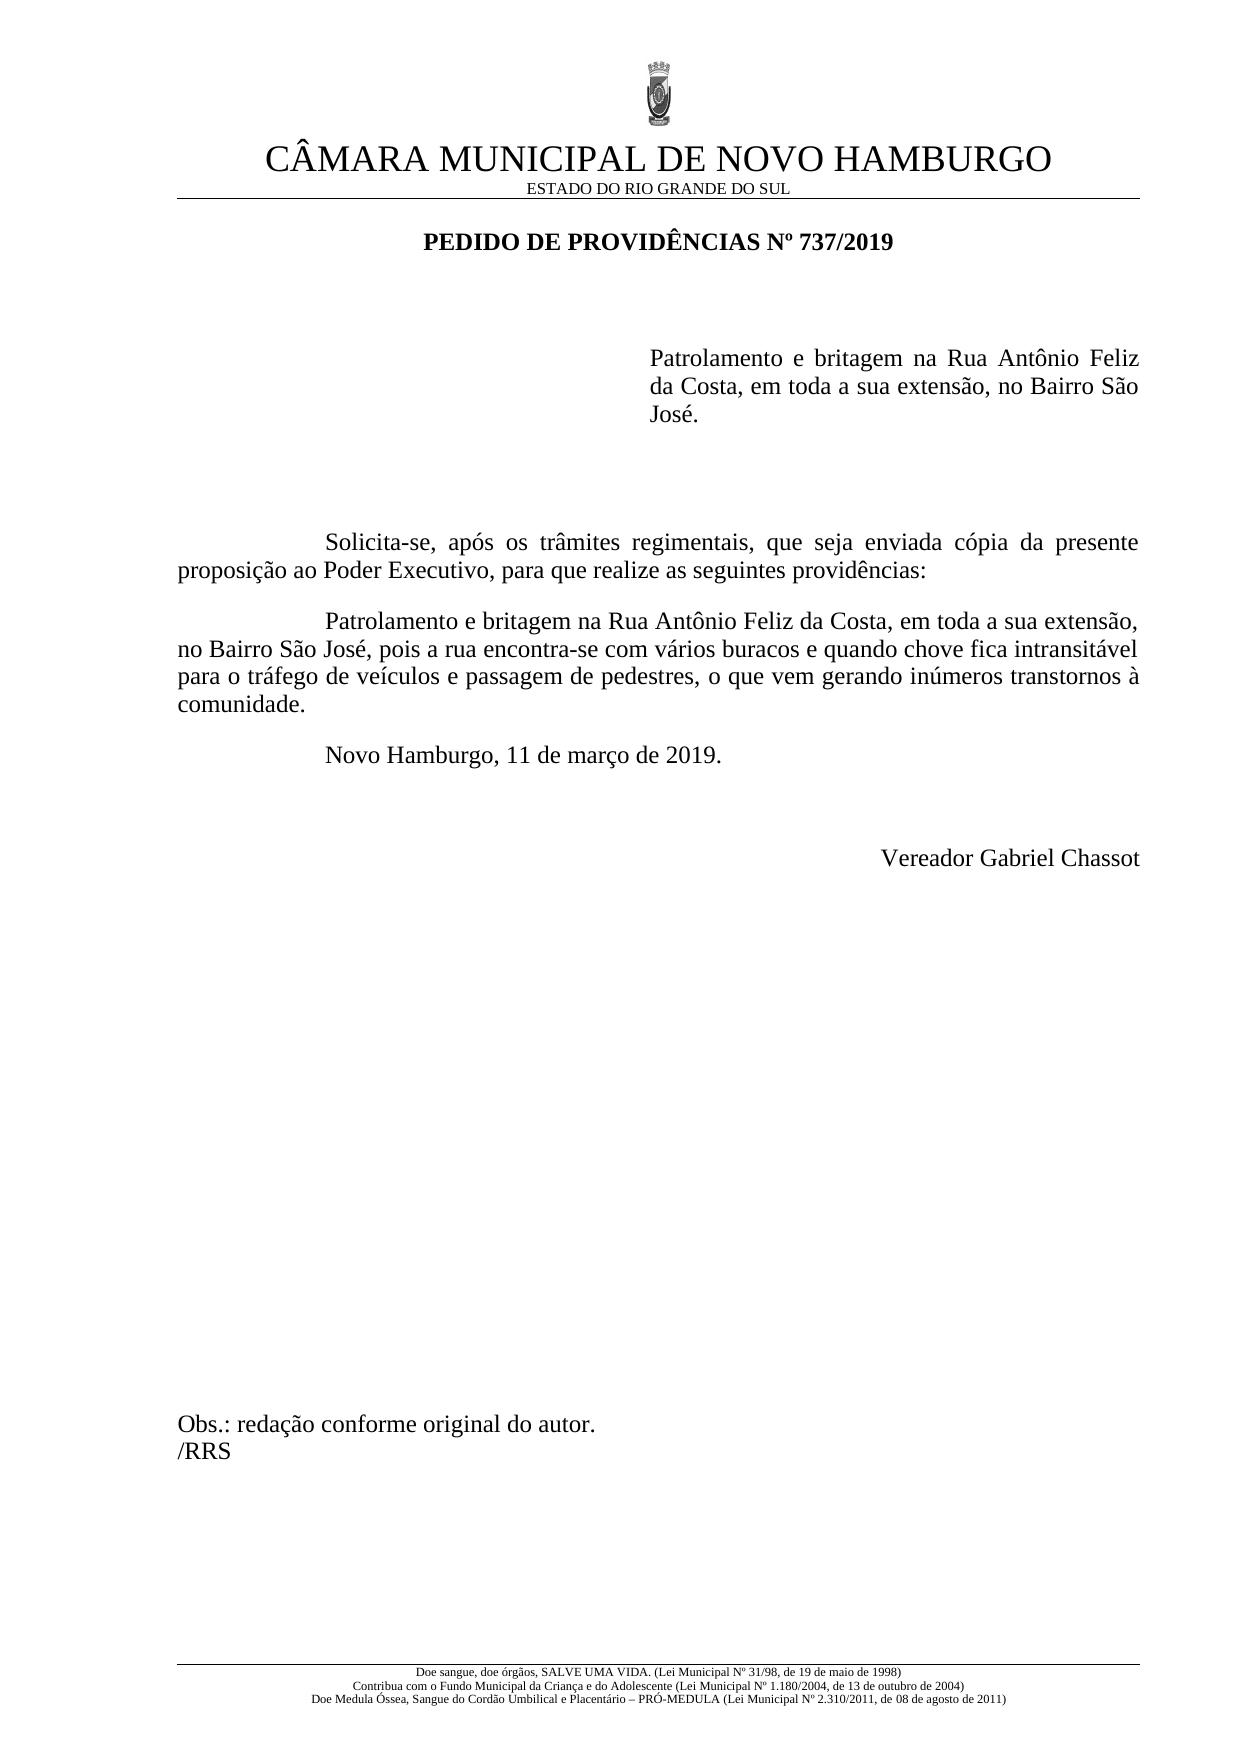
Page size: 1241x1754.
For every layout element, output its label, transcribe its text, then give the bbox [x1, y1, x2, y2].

text /RRS [177, 1437, 1140, 1465]
text Patrolamento e britagem na Rua Antônio Feliz da Costa, em toda a sua extensão, no Bairro São José. [649, 344, 1140, 428]
text Vereador Gabriel Chassot [177, 844, 1140, 872]
text PEDIDO DE PROVIDÊNCIAS Nº 737/2019 [177, 228, 1140, 256]
text Obs.: redação conforme original do autor. [177, 1410, 1140, 1437]
text Novo Hamburgo, 11 de março de 2019. [177, 741, 1140, 769]
text Solicita-se, após os trâmites regimentais, que seja enviada cópia da presente proposição ao Poder Executivo, para que realize as seguintes providências: [177, 528, 1140, 583]
text Patrolamento e britagem na Rua Antônio Feliz da Costa, em toda a sua extensão, no Bairro São José, pois a rua encontra-se com vários buracos e quando chove fica intransitável para o tráfego de veículos e passagem de pedestres, o que vem gerando inúmeros transtornos à comunidade. [177, 607, 1140, 718]
